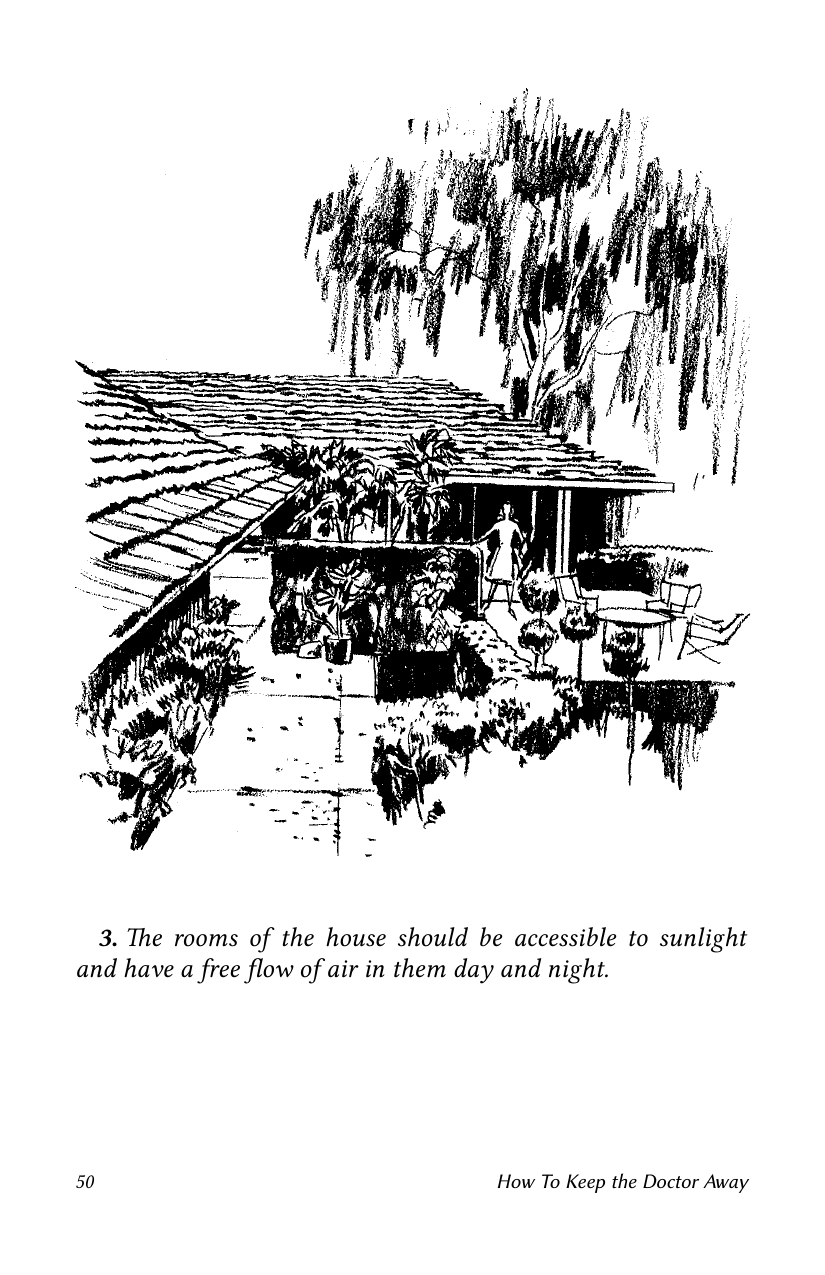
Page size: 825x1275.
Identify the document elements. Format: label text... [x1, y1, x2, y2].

picture [75, 88, 750, 857]
list The rooms of the house should be accessible to sunlight and have a free flow of air in them day and night. [75, 922, 750, 984]
